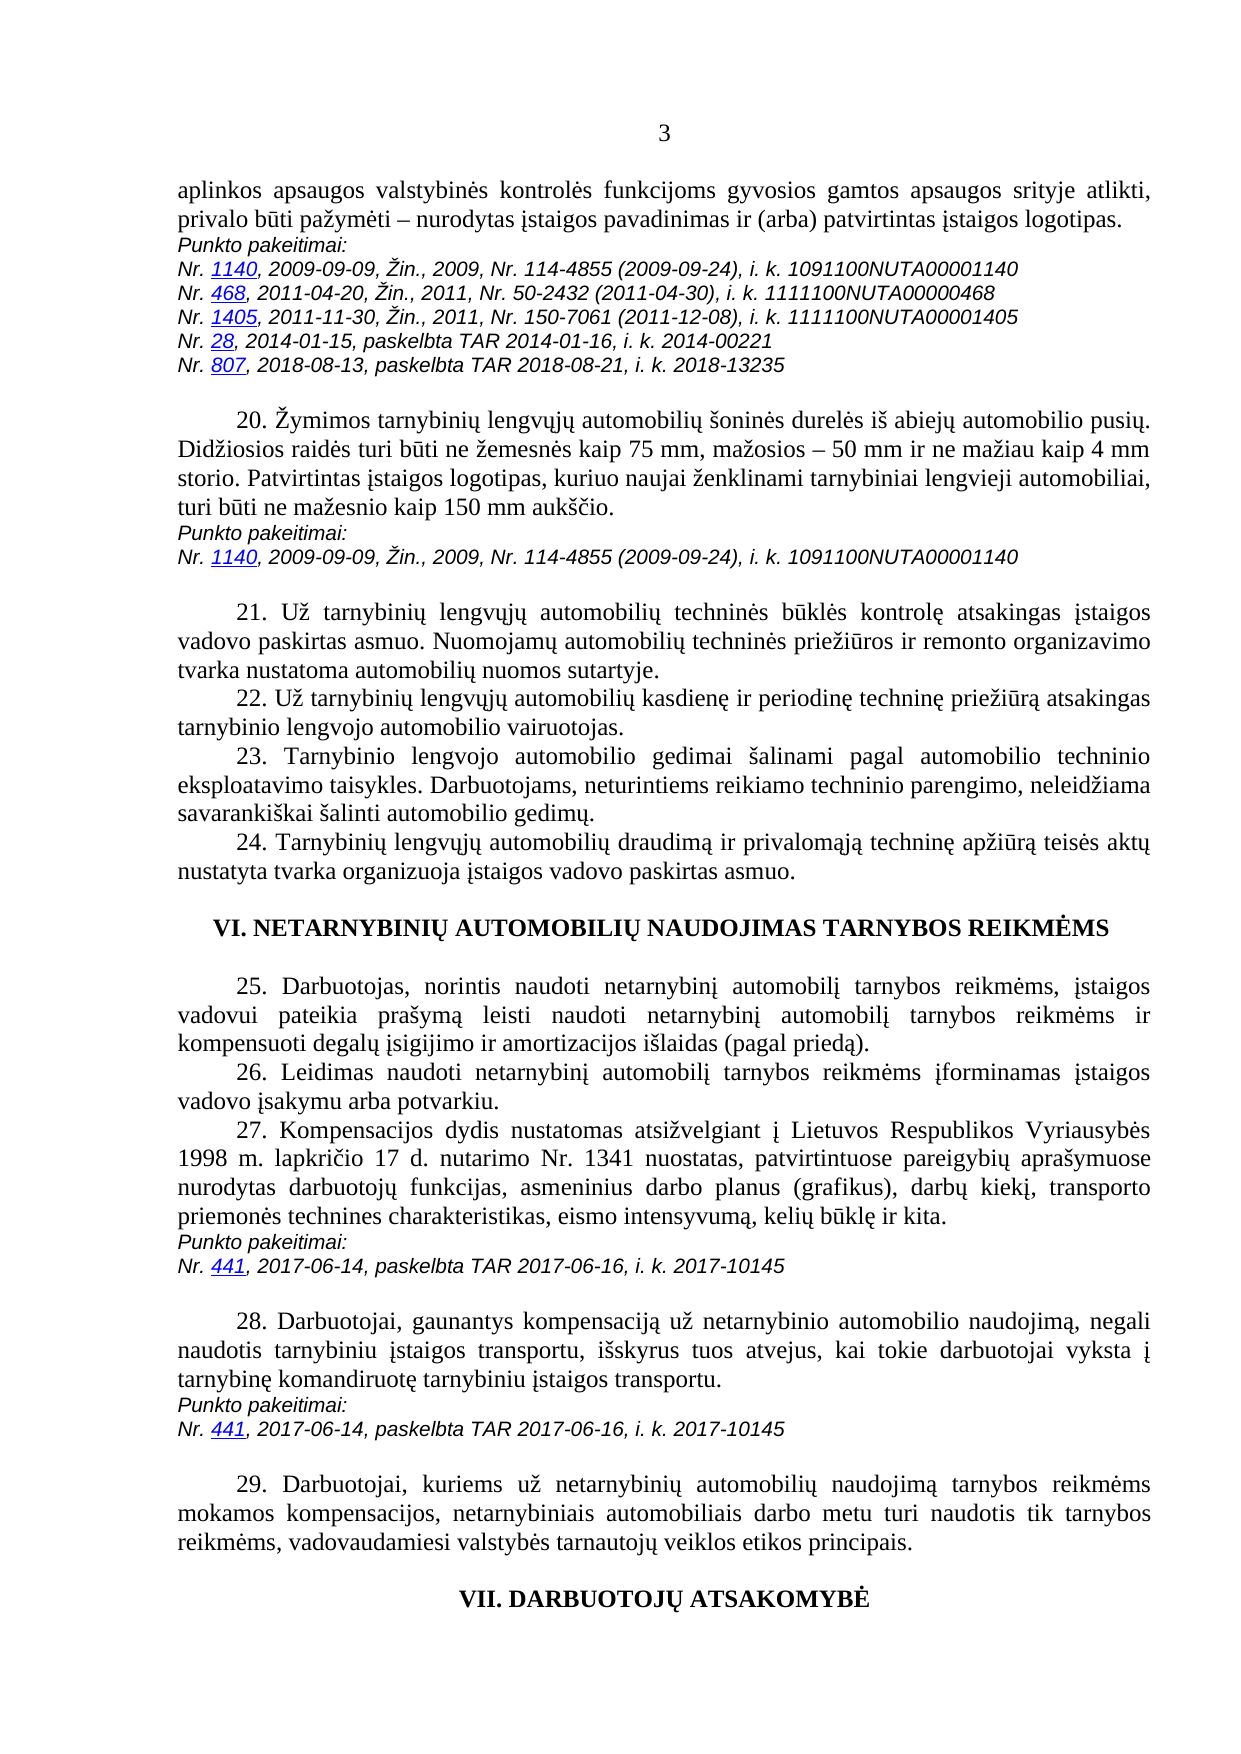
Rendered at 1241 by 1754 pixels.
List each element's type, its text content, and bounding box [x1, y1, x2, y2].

text VII. DARBUOTOJŲ ATSAKOMYBĖ [177, 1584, 1152, 1613]
text 26. Leidimas naudoti netarnybinį automobilį tarnybos reikmėms įforminamas įstaigos vadovo įsakymu arba potvarkiu. [177, 1057, 1152, 1115]
text Punkto pakeitimai: [177, 1230, 1152, 1254]
text Nr. 441, 2017-06-14, paskelbta TAR 2017-06-16, i. k. 2017-10145 [177, 1254, 1152, 1278]
text 29. Darbuotojai, kuriems už netarnybinių automobilių naudojimą tarnybos reikmėms mokamos kompensacijos, netarnybiniais automobiliais darbo metu turi naudotis tik tarnybos reikmėms, vadovaudamiesi valstybės tarnautojų veiklos etikos principais. [177, 1469, 1152, 1556]
text Nr. 28, 2014-01-15, paskelbta TAR 2014-01-16, i. k. 2014-00221 [177, 329, 1152, 353]
text 24. Tarnybinių lengvųjų automobilių draudimą ir privalomąją techninę apžiūrą teisės aktų nustatyta tvarka organizuoja įstaigos vadovo paskirtas asmuo. [177, 827, 1152, 885]
text 28. Darbuotojai, gaunantys kompensaciją už netarnybinio automobilio naudojimą, negali naudotis tarnybiniu įstaigos transportu, išskyrus tuos atvejus, kai tokie darbuotojai vyksta į tarnybinę komandiruotę tarnybiniu įstaigos transportu. [177, 1306, 1152, 1393]
text Punkto pakeitimai: [177, 521, 1152, 544]
text 20. Žymimos tarnybinių lengvųjų automobilių šoninės durelės iš abiejų automobilio pusių. Didžiosios raidės turi būti ne žemesnės kaip 75 mm, mažosios – 50 mm ir ne mažiau kaip 4 mm storio. Patvirtintas įstaigos logotipas, kuriuo naujai ženklinami tarnybiniai lengvieji automobiliai, turi būti ne mažesnio kaip 150 mm aukščio. [177, 406, 1152, 521]
text VI. NETARNYBINIŲ AUTOMOBILIŲ NAUDOJIMAS TARNYBOS REIKMĖMS [177, 913, 1152, 942]
text Nr. 468, 2011-04-20, Žin., 2011, Nr. 50-2432 (2011-04-30), i. k. 1111100NUTA00000468 [177, 281, 1152, 305]
text 25. Darbuotojas, norintis naudoti netarnybinį automobilį tarnybos reikmėms, įstaigos vadovui pateikia prašymą leisti naudoti netarnybinį automobilį tarnybos reikmėms ir kompensuoti degalų įsigijimo ir amortizacijos išlaidas (pagal priedą). [177, 971, 1152, 1057]
text Punkto pakeitimai: [177, 1393, 1152, 1417]
text 27. Kompensacijos dydis nustatomas atsižvelgiant į Lietuvos Respublikos Vyriausybės 1998 m. lapkričio 17 d. nutarimo Nr. 1341 nuostatas, patvirtintuose pareigybių aprašymuose nurodytas darbuotojų funkcijas, asmeninius darbo planus (grafikus), darbų kiekį, transporto priemonės technines charakteristikas, eismo intensyvumą, kelių būklę ir kita. [177, 1115, 1152, 1230]
text Nr. 441, 2017-06-14, paskelbta TAR 2017-06-16, i. k. 2017-10145 [177, 1417, 1152, 1441]
text Nr. 1140, 2009-09-09, Žin., 2009, Nr. 114-4855 (2009-09-24), i. k. 1091100NUTA00001140 [177, 257, 1152, 281]
text aplinkos apsaugos valstybinės kontrolės funkcijoms gyvosios gamtos apsaugos srityje atlikti, privalo būti pažymėti – nurodytas įstaigos pavadinimas ir (arba) patvirtintas įstaigos logotipas. [177, 176, 1152, 233]
text Nr. 1140, 2009-09-09, Žin., 2009, Nr. 114-4855 (2009-09-24), i. k. 1091100NUTA00001140 [177, 544, 1152, 568]
text 22. Už tarnybinių lengvųjų automobilių kasdienę ir periodinę techninę priežiūrą atsakingas tarnybinio lengvojo automobilio vairuotojas. [177, 683, 1152, 741]
text Punkto pakeitimai: [177, 233, 1152, 257]
text Nr. 807, 2018-08-13, paskelbta TAR 2018-08-21, i. k. 2018-13235 [177, 353, 1152, 377]
text 23. Tarnybinio lengvojo automobilio gedimai šalinami pagal automobilio techninio eksploatavimo taisykles. Darbuotojams, neturintiems reikiamo techninio parengimo, neleidžiama savarankiškai šalinti automobilio gedimų. [177, 741, 1152, 827]
text 21. Už tarnybinių lengvųjų automobilių techninės būklės kontrolę atsakingas įstaigos vadovo paskirtas asmuo. Nuomojamų automobilių techninės priežiūros ir remonto organizavimo tvarka nustatoma automobilių nuomos sutartyje. [177, 597, 1152, 683]
text Nr. 1405, 2011-11-30, Žin., 2011, Nr. 150-7061 (2011-12-08), i. k. 1111100NUTA00001405 [177, 305, 1152, 329]
